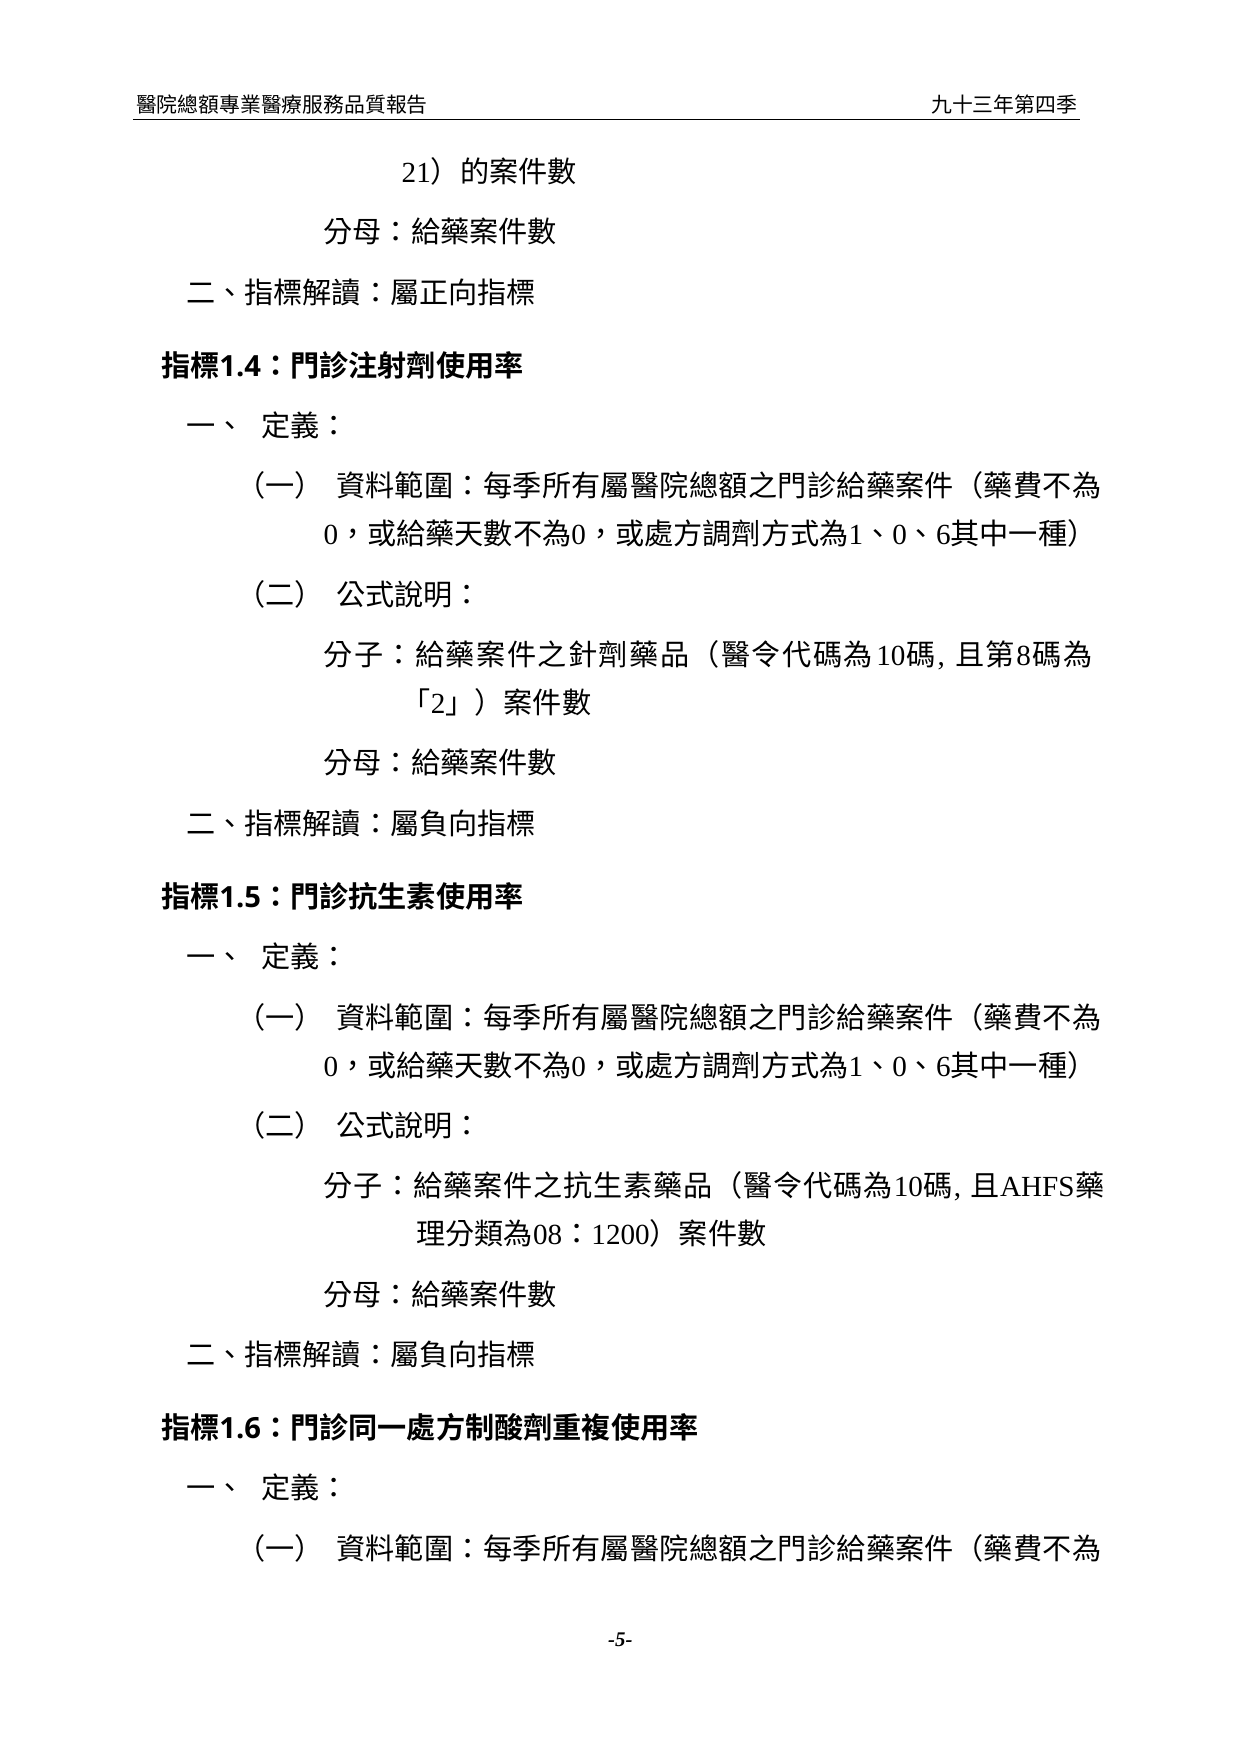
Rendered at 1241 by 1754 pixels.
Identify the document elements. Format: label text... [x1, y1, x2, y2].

list 定義： [186, 1461, 1104, 1508]
list 公式說明： [236, 567, 1104, 615]
text 指標1.5：門診抗生素使用率 [161, 869, 1104, 917]
text 二、指標解讀：屬正向指標 [186, 265, 1104, 313]
text 二、指標解讀：屬負向指標 [186, 1327, 1104, 1375]
text 指標1.4：門診注射劑使用率 [161, 338, 1104, 386]
text 二、指標解讀：屬負向指標 [186, 796, 1104, 844]
list 定義： [186, 929, 1104, 977]
text 分母：給藥案件數 [323, 1267, 1104, 1315]
text 分子：給藥案件之針劑藥品（醫令代碼為10碼, 且第8碼為「2」）案件數 [323, 627, 1104, 723]
text 21）的案件數 [323, 144, 1104, 192]
text 分子：給藥案件之抗生素藥品（醫令代碼為10碼, 且AHFS藥理分類為08：1200）案件數 [323, 1158, 1104, 1254]
text 分母：給藥案件數 [323, 736, 1104, 783]
list 資料範圍：每季所有屬醫院總額之門診給藥案件（藥費不為 [236, 1521, 1104, 1569]
list 公式說明： [236, 1098, 1104, 1146]
list 定義： [186, 398, 1104, 446]
text 指標1.6：門診同一處方制酸劑重複使用率 [161, 1400, 1104, 1448]
text 分母：給藥案件數 [323, 204, 1104, 252]
list 資料範圍：每季所有屬醫院總額之門診給藥案件（藥費不為0，或給藥天數不為0，或處方調劑方式為1、0、6其中一種） [236, 990, 1104, 1086]
list 資料範圍：每季所有屬醫院總額之門診給藥案件（藥費不為0，或給藥天數不為0，或處方調劑方式為1、0、6其中一種） [236, 458, 1104, 554]
